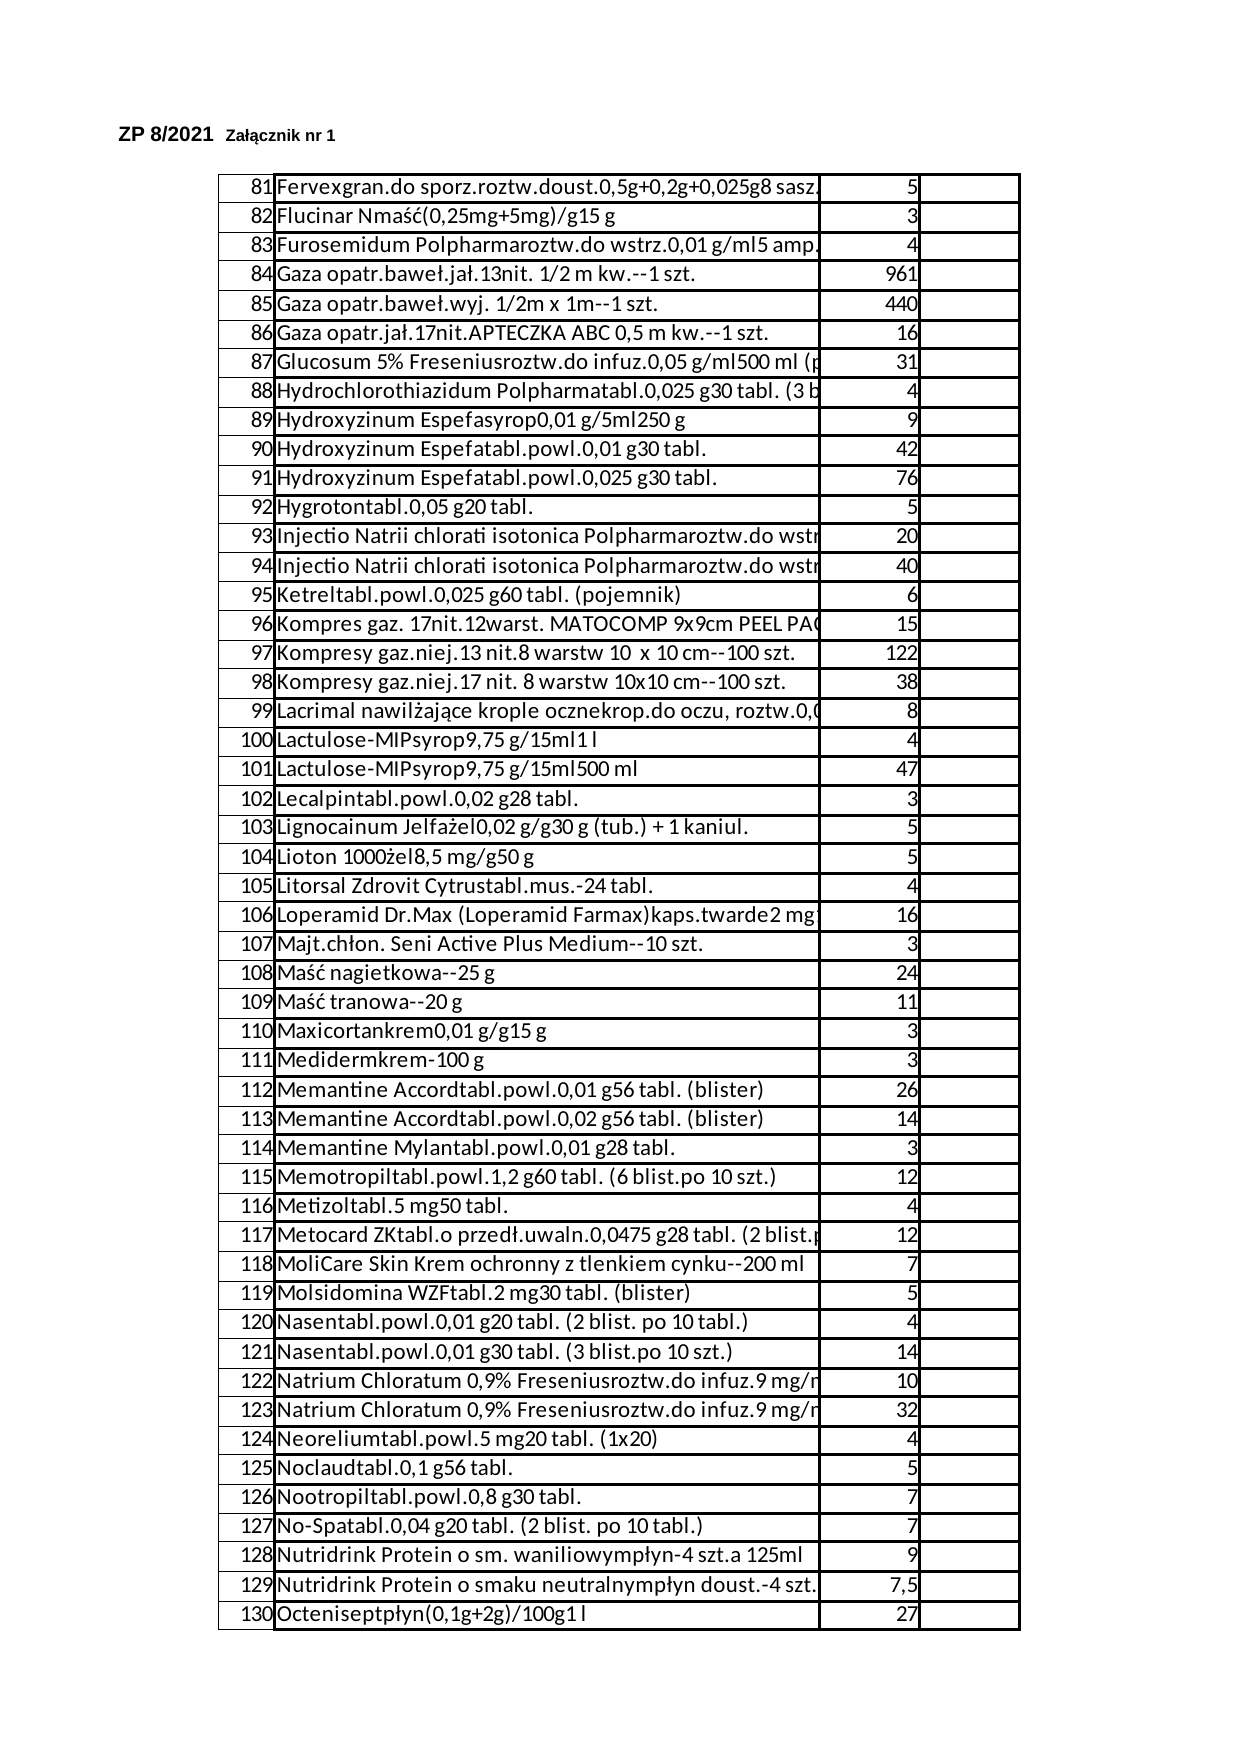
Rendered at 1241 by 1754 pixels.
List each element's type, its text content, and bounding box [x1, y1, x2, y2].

text ZP 8/2021 Załącznik nr 1 [118, 118, 1146, 147]
